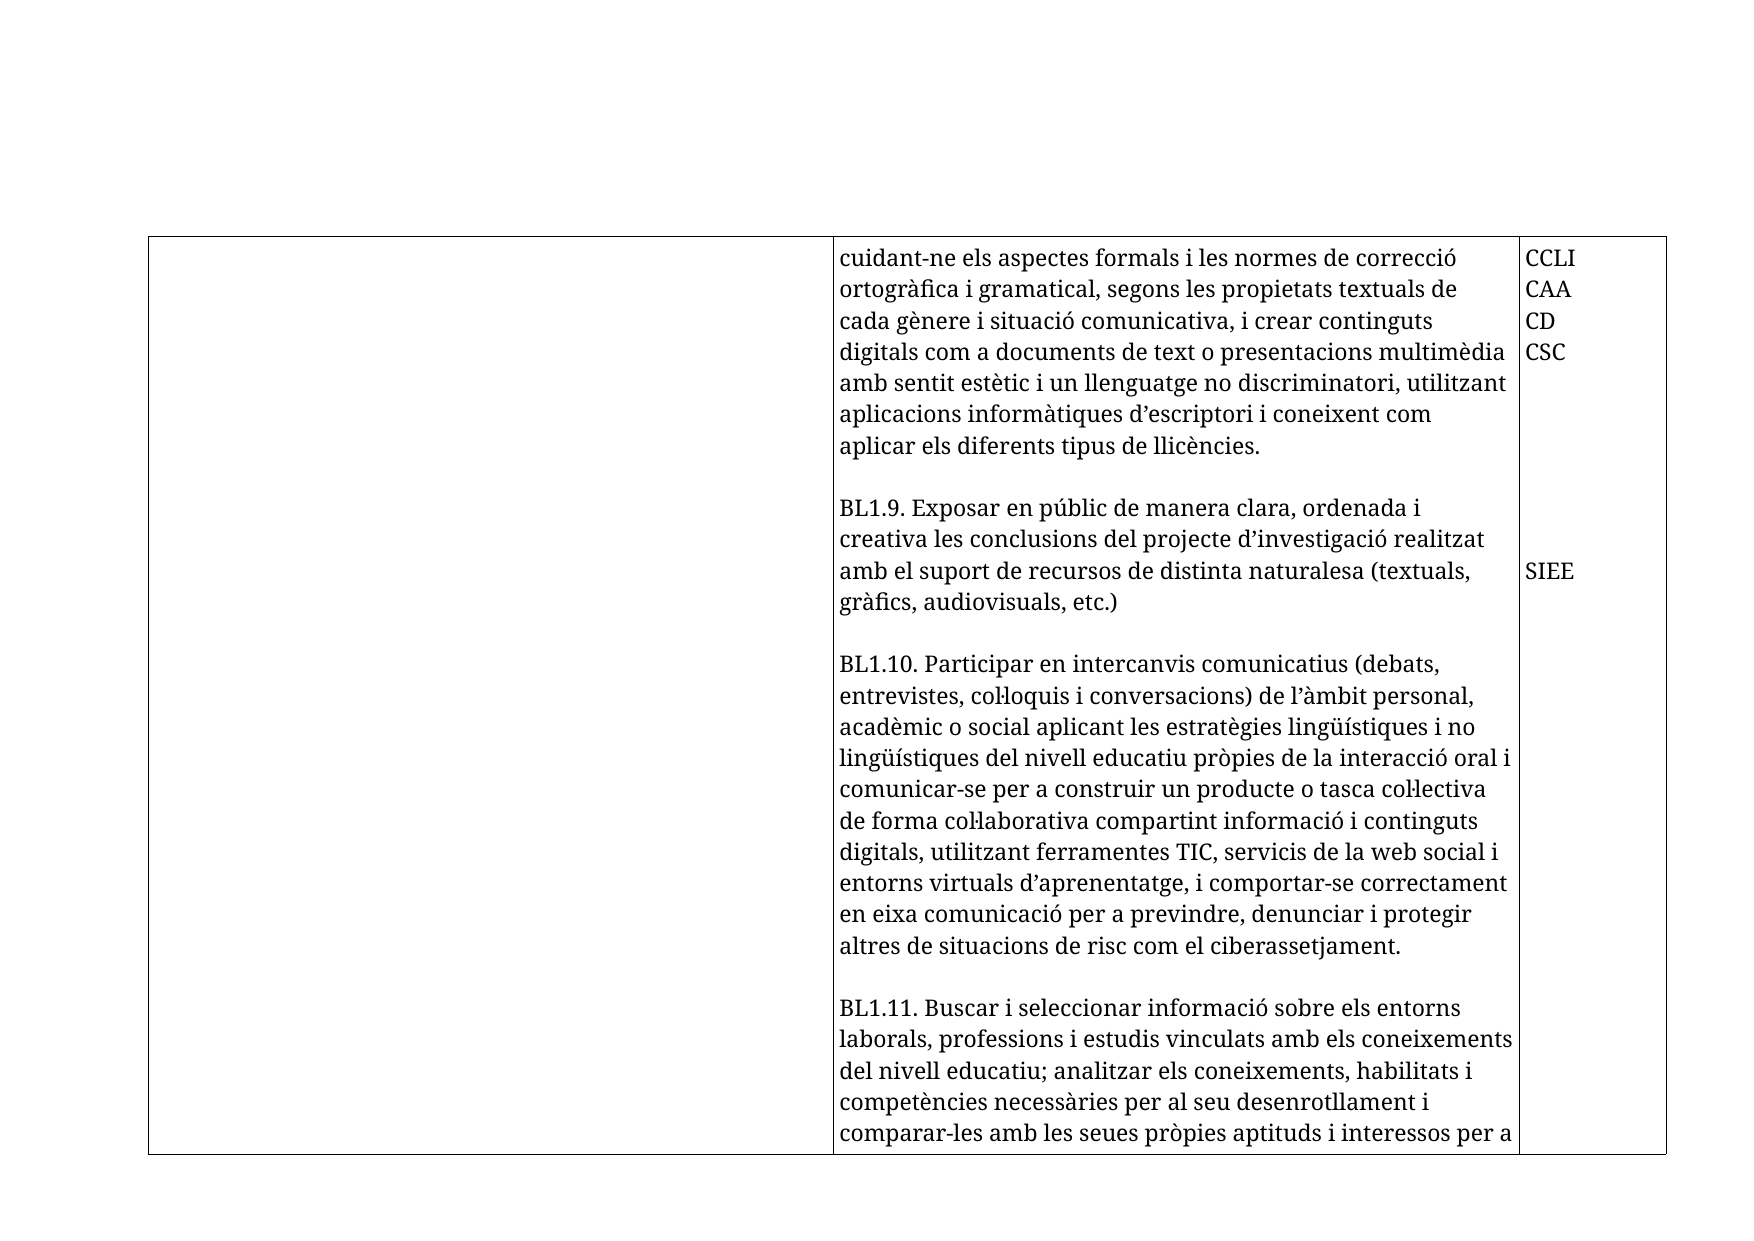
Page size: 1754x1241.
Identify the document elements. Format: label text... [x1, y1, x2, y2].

table_cell CCLI CAA CD CSC SIEE [1520, 237, 1666, 1154]
table_cell cuidant-ne els aspectes formals i les normes de correcció ortogràfica i gramatical, segons les propietats textuals de cada gènere i situació comunicativa, i crear continguts digitals com a documents de text o presentacions multimèdia amb sentit estètic i un llenguatge no discriminatori, utilitzant aplicacions informàtiques d’escriptori i coneixent com aplicar els diferents tipus de llicències. BL1.9. Exposar en públic de manera clara, ordenada i creativa les conclusions del projecte d’investigació realitzat amb el suport de recursos de distinta naturalesa (textuals, gràfics, audiovisuals, etc.) BL1.10. Participar en intercanvis comunicatius (debats, entrevistes, col·loquis i conversacions) de l’àmbit personal, acadèmic o social aplicant les estratègies lingüístiques i no lingüístiques del nivell educatiu pròpies de la interacció oral i comunicar-se per a construir un producte o tasca col·lectiva de forma col·laborativa compartint informació i continguts digitals, utilitzant ferramentes TIC, servicis de la web social i entorns virtuals d’aprenentatge, i comportar-se correctament en eixa comunicació per a previndre, denunciar i protegir altres de situacions de risc com el ciberassetjament. BL1.11. Buscar i seleccionar informació sobre els entorns laborals, professions i estudis vinculats amb els coneixements del nivell educatiu; analitzar els coneixements, habilitats i competències necessàries per al seu desenrotllament i comparar-les amb les seues pròpies aptituds i interessos per a [834, 237, 1519, 1154]
table_cell [149, 237, 833, 1154]
